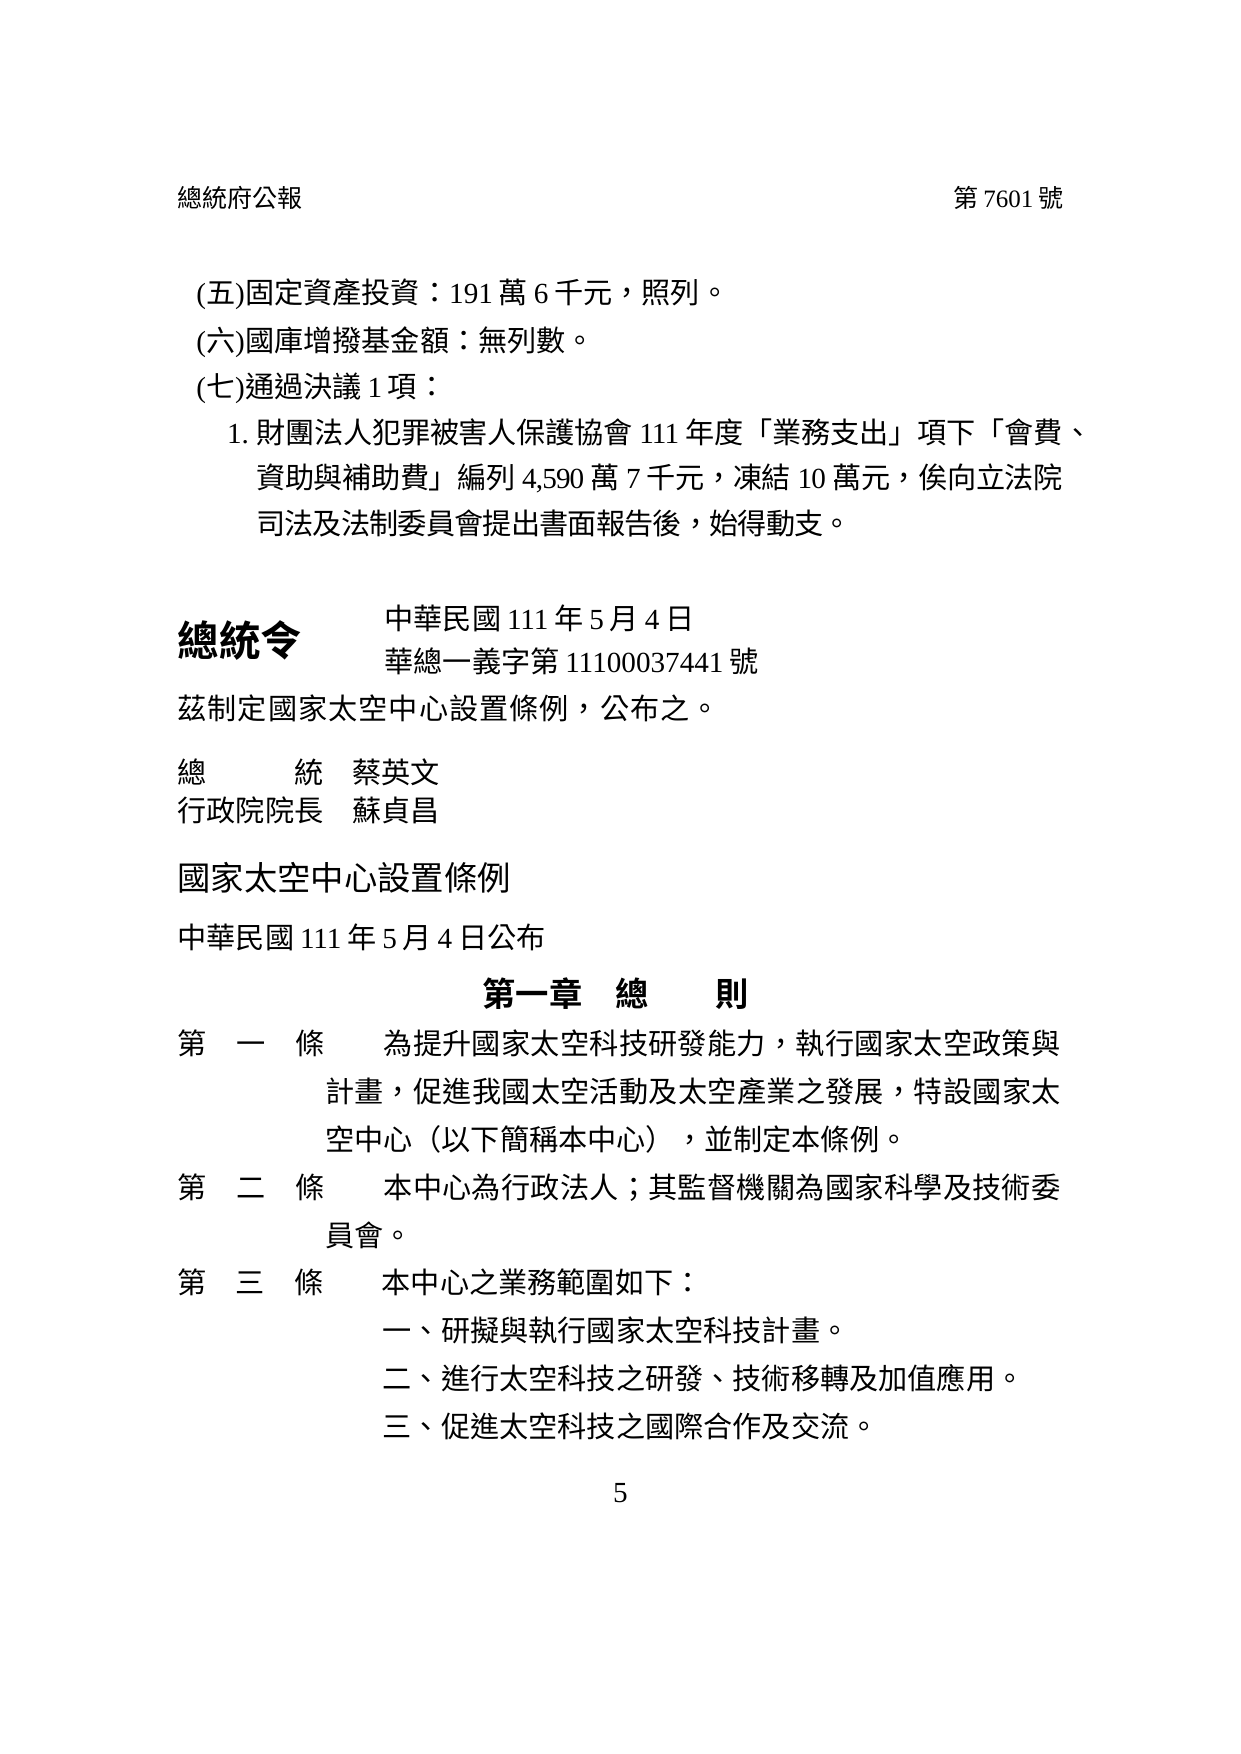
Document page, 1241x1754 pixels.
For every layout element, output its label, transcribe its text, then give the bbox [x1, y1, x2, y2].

text 第 三 條 本中心之業務範圍如下： [177, 1256, 1063, 1303]
text 總 統 蔡英文 行政院院長 蘇貞昌 [177, 753, 1063, 828]
text 第一章 總 則 [482, 970, 1063, 1016]
table_header 總統令 [174, 594, 381, 683]
text 二、 進行太空科技之研發、技術移轉及加值應用。 [382, 1351, 1063, 1399]
text 1. 財團法人犯罪被害人保護協會111年度「業務支出」項下「會費、資助與補助費」編列4,590萬7千元，凍結10萬元，俟向立法院司法及法制委員會提出書面報告後，始得動支。 [227, 406, 1063, 544]
text 國家太空中心設置條例 [177, 853, 1063, 899]
text (五)固定資產投資：191萬6千元，照列。 [196, 266, 1063, 313]
text (七)通過決議1項： [196, 361, 1063, 406]
table_header 中華民國111年5月4日 華總一義字第11100037441號 [381, 594, 877, 683]
text 一、 研擬與執行國家太空科技計畫。 [382, 1303, 1063, 1351]
text 三、 促進太空科技之國際合作及交流。 [382, 1399, 1063, 1447]
text 第 二 條 本中心為行政法人；其監督機關為國家科學及技術委員會。 [177, 1160, 1063, 1256]
text 茲制定國家太空中心設置條例，公布之。 [177, 683, 1063, 728]
text (六)國庫增撥基金額：無列數。 [196, 313, 1063, 361]
text 第 一 條 為提升國家太空科技研發能力，執行國家太空政策與計畫，促進我國太空活動及太空產業之發展，特設國家太空中心（以下簡稱本中心），並制定本條例。 [177, 1016, 1063, 1160]
text 中華民國111年5月4日公布 [177, 912, 1063, 958]
